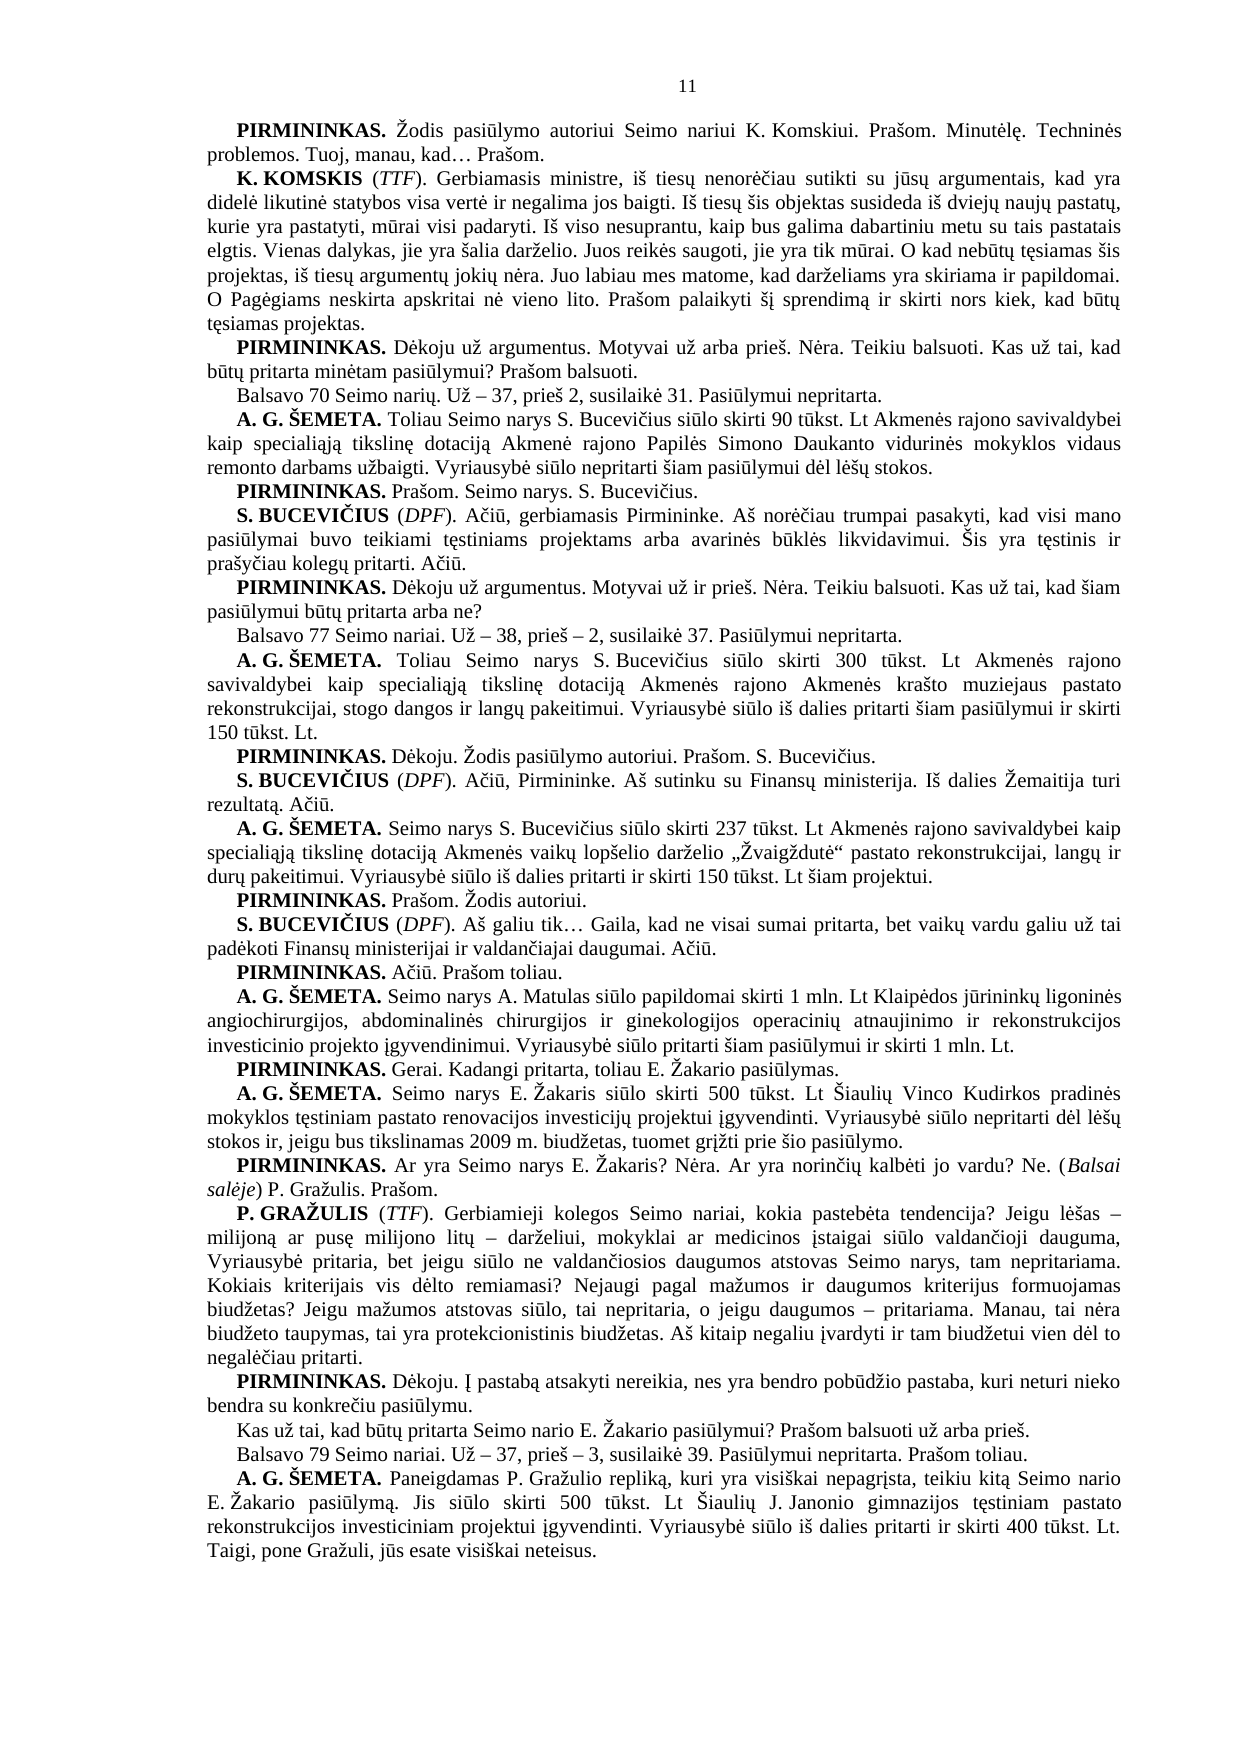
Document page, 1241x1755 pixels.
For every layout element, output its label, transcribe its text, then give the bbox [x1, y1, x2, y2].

text S. BUCEVIČIUS (DPF). Ačiū, Pirmininke. Aš sutinku su Finansų ministerija. Iš dalies Žemaitija turi rezultatą. Ačiū. [207, 768, 1122, 816]
text PIRMININKAS. Gerai. Kadangi pritarta, toliau E. Žakario pasiūlymas. [207, 1057, 1122, 1081]
text PIRMININKAS. Ar yra Seimo narys E. Žakaris? Nėra. Ar yra norinčių kalbėti jo vardu? Ne. (Balsai salėje) P. Gražulis. Prašom. [207, 1153, 1122, 1201]
text PIRMININKAS. Prašom. Seimo narys. S. Bucevičius. [207, 479, 1122, 503]
text A. G. ŠEMETA. Paneigdamas P. Gražulio repliką, kuri yra visiškai nepagrįsta, teikiu kitą Seimo nario E. Žakario pasiūlymą. Jis siūlo skirti 500 tūkst. Lt Šiaulių J. Janonio gimnazijos tęstiniam pastato rekonstrukcijos investiciniam projektui įgyvendinti. Vyriausybė siūlo iš dalies pritarti ir skirti 400 tūkst. Lt. Taigi, pone Gražuli, jūs esate visiškai neteisus. [207, 1466, 1122, 1562]
text Kas už tai, kad būtų pritarta Seimo nario E. Žakario pasiūlymui? Prašom balsuoti už arba prieš. [207, 1417, 1122, 1442]
text Balsavo 79 Seimo nariai. Už – 37, prieš – 3, susilaikė 39. Pasiūlymui nepritarta. Prašom toliau. [207, 1442, 1122, 1466]
text P. GRAŽULIS (TTF). Gerbiamieji kolegos Seimo nariai, kokia pastebėta tendencija? Jeigu lėšas – milijoną ar pusę milijono litų – darželiui, mokyklai ar medicinos įstaigai siūlo valdančioji dauguma, Vyriausybė pritaria, bet jeigu siūlo ne valdančiosios daugumos atstovas Seimo narys, tam nepritariama. Kokiais kriterijais vis dėlto remiamasi? Nejaugi pagal mažumos ir daugumos kriterijus formuojamas biudžetas? Jeigu mažumos atstovas siūlo, tai nepritaria, o jeigu daugumos – pritariama. Manau, tai nėra biudžeto taupymas, tai yra protekcionistinis biudžetas. Aš kitaip negaliu įvardyti ir tam biudžetui vien dėl to negalėčiau pritarti. [207, 1201, 1122, 1369]
text Balsavo 77 Seimo nariai. Už – 38, prieš – 2, susilaikė 37. Pasiūlymui nepritarta. [207, 623, 1122, 647]
text K. KOMSKIS (TTF). Gerbiamasis ministre, iš tiesų nenorėčiau sutikti su jūsų argumentais, kad yra didelė likutinė statybos visa vertė ir negalima jos baigti. Iš tiesų šis objektas susideda iš dviejų naujų pastatų, kurie yra pastatyti, mūrai visi padaryti. Iš viso nesuprantu, kaip bus galima dabartiniu metu su tais pastatais elgtis. Vienas dalykas, jie yra šalia darželio. Juos reikės saugoti, jie yra tik mūrai. O kad nebūtų tęsiamas šis projektas, iš tiesų argumentų jokių nėra. Juo labiau mes matome, kad darželiams yra skiriama ir papildomai. O Pagėgiams neskirta apskritai nė vieno lito. Prašom palaikyti šį sprendimą ir skirti nors kiek, kad būtų tęsiamas projektas. [207, 166, 1122, 335]
text PIRMININKAS. Ačiū. Prašom toliau. [207, 960, 1122, 984]
text PIRMININKAS. Dėkoju už argumentus. Motyvai už arba prieš. Nėra. Teikiu balsuoti. Kas už tai, kad būtų pritarta minėtam pasiūlymui? Prašom balsuoti. [207, 335, 1122, 383]
text PIRMININKAS. Prašom. Žodis autoriui. [207, 888, 1122, 912]
text Balsavo 70 Seimo narių. Už – 37, prieš 2, susilaikė 31. Pasiūlymui nepritarta. [207, 383, 1122, 407]
text PIRMININKAS. Dėkoju. Žodis pasiūlymo autoriui. Prašom. S. Bucevičius. [207, 744, 1122, 768]
text S. BUCEVIČIUS (DPF). Ačiū, gerbiamasis Pirmininke. Aš norėčiau trumpai pasakyti, kad visi mano pasiūlymai buvo teikiami tęstiniams projektams arba avarinės būklės likvidavimui. Šis yra tęstinis ir prašyčiau kolegų pritarti. Ačiū. [207, 503, 1122, 575]
text S. BUCEVIČIUS (DPF). Aš galiu tik… Gaila, kad ne visai sumai pritarta, bet vaikų vardu galiu už tai padėkoti Finansų ministerijai ir valdančiajai daugumai. Ačiū. [207, 912, 1122, 960]
text PIRMININKAS. Dėkoju už argumentus. Motyvai už ir prieš. Nėra. Teikiu balsuoti. Kas už tai, kad šiam pasiūlymui būtų pritarta arba ne? [207, 575, 1122, 623]
text A. G. ŠEMETA. Toliau Seimo narys S. Bucevičius siūlo skirti 90 tūkst. Lt Akmenės rajono savivaldybei kaip specialiąją tikslinę dotaciją Akmenė rajono Papilės Simono Daukanto vidurinės mokyklos vidaus remonto darbams užbaigti. Vyriausybė siūlo nepritarti šiam pasiūlymui dėl lėšų stokos. [207, 407, 1122, 479]
text A. G. ŠEMETA. Seimo narys E. Žakaris siūlo skirti 500 tūkst. Lt Šiaulių Vinco Kudirkos pradinės mokyklos tęstiniam pastato renovacijos investicijų projektui įgyvendinti. Vyriausybė siūlo nepritarti dėl lėšų stokos ir, jeigu bus tikslinamas 2009 m. biudžetas, tuomet grįžti prie šio pasiūlymo. [207, 1081, 1122, 1153]
text A. G. ŠEMETA. Seimo narys S. Bucevičius siūlo skirti 237 tūkst. Lt Akmenės rajono savivaldybei kaip specialiąją tikslinę dotaciją Akmenės vaikų lopšelio darželio „Žvaigždutė“ pastato rekonstrukcijai, langų ir durų pakeitimui. Vyriausybė siūlo iš dalies pritarti ir skirti 150 tūkst. Lt šiam projektui. [207, 816, 1122, 888]
text A. G. ŠEMETA. Seimo narys A. Matulas siūlo papildomai skirti 1 mln. Lt Klaipėdos jūrininkų ligoninės angiochirurgijos, abdominalinės chirurgijos ir ginekologijos operacinių atnaujinimo ir rekonstrukcijos investicinio projekto įgyvendinimui. Vyriausybė siūlo pritarti šiam pasiūlymui ir skirti 1 mln. Lt. [207, 984, 1122, 1057]
text PIRMININKAS. Žodis pasiūlymo autoriui Seimo nariui K. Komskiui. Prašom. Minutėlę. Techninės problemos. Tuoj, manau, kad… Prašom. [207, 118, 1122, 166]
text PIRMININKAS. Dėkoju. Į pastabą atsakyti nereikia, nes yra bendro pobūdžio pastaba, kuri neturi nieko bendra su konkrečiu pasiūlymu. [207, 1369, 1122, 1417]
text A. G. ŠEMETA. Toliau Seimo narys S. Bucevičius siūlo skirti 300 tūkst. Lt Akmenės rajono savivaldybei kaip specialiąją tikslinę dotaciją Akmenės rajono Akmenės krašto muziejaus pastato rekonstrukcijai, stogo dangos ir langų pakeitimui. Vyriausybė siūlo iš dalies pritarti šiam pasiūlymui ir skirti 150 tūkst. Lt. [207, 647, 1122, 744]
